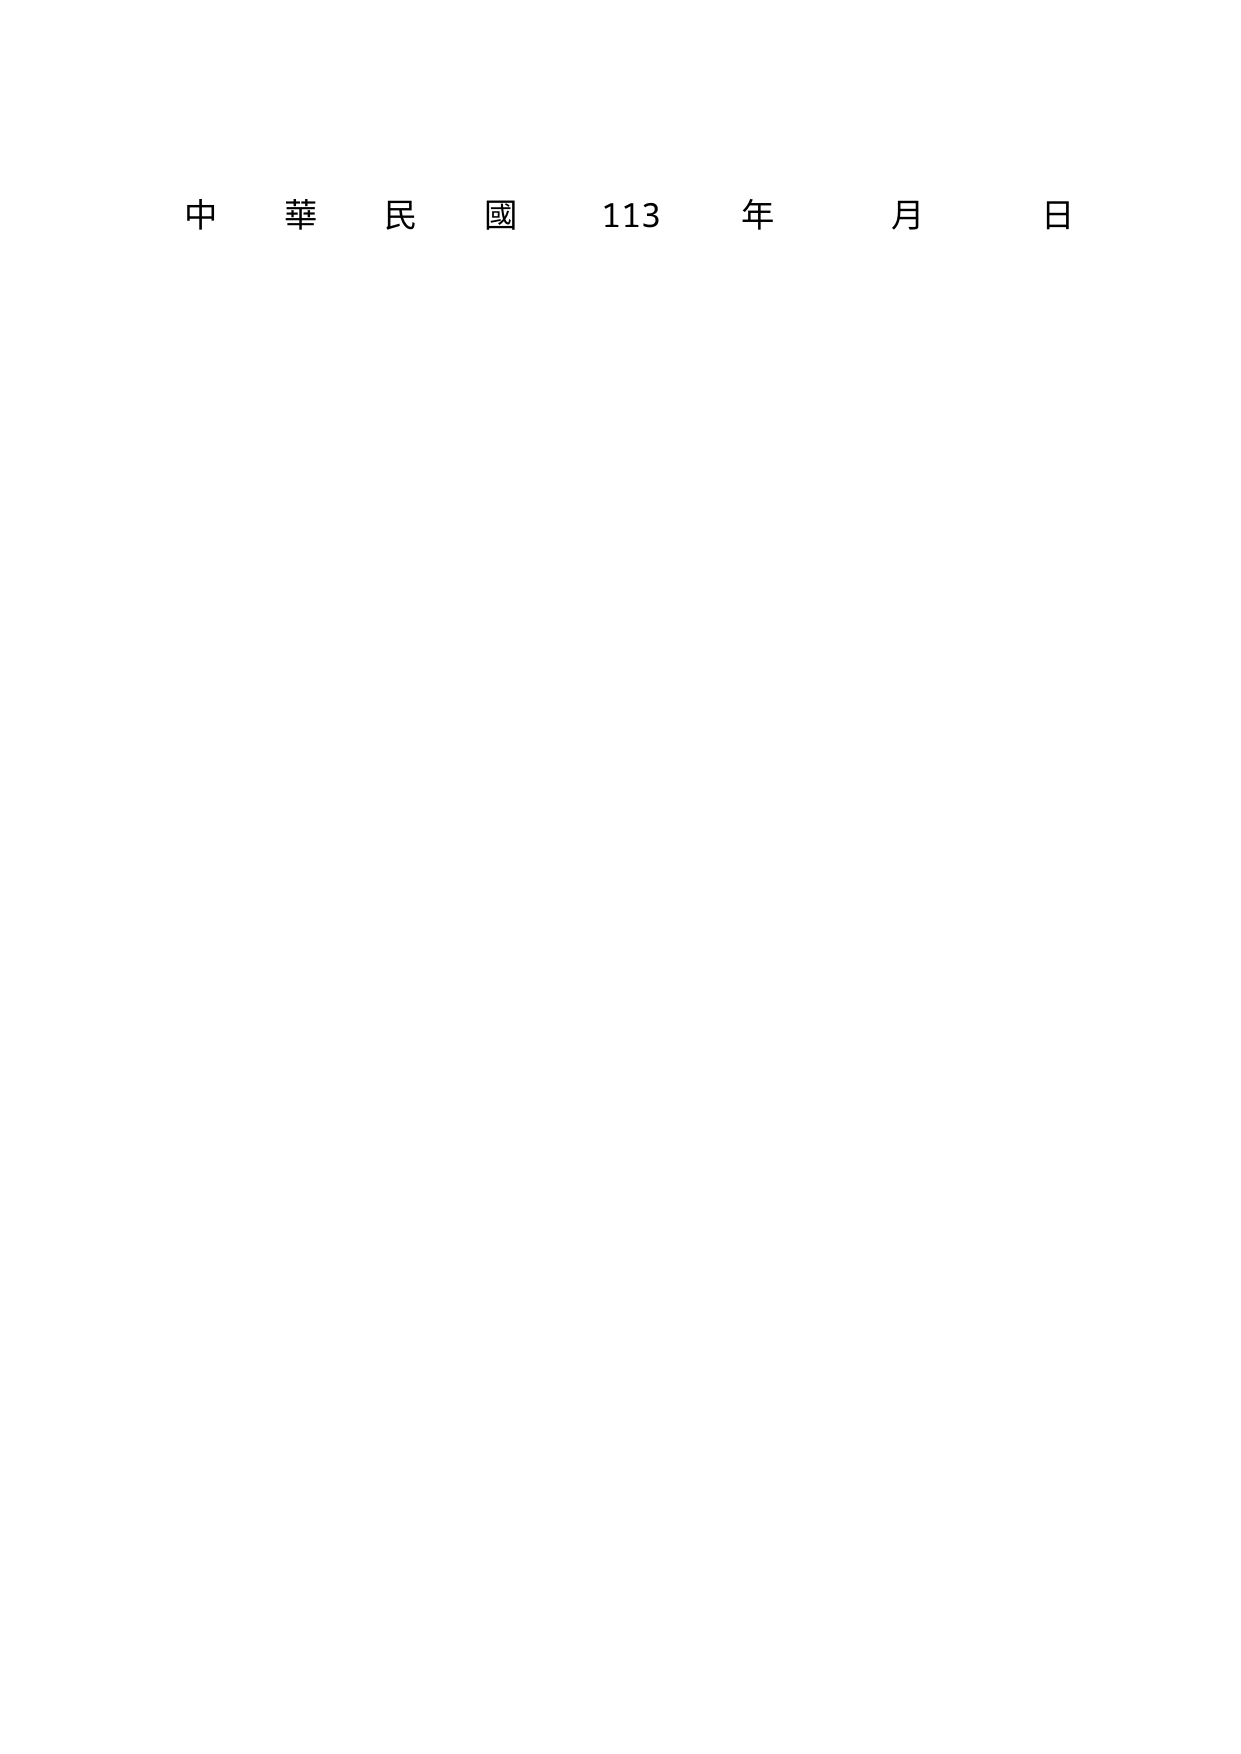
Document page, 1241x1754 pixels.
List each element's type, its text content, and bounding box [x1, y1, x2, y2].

text 中 華 民 國 113 年 月 日 [118, 188, 1122, 237]
